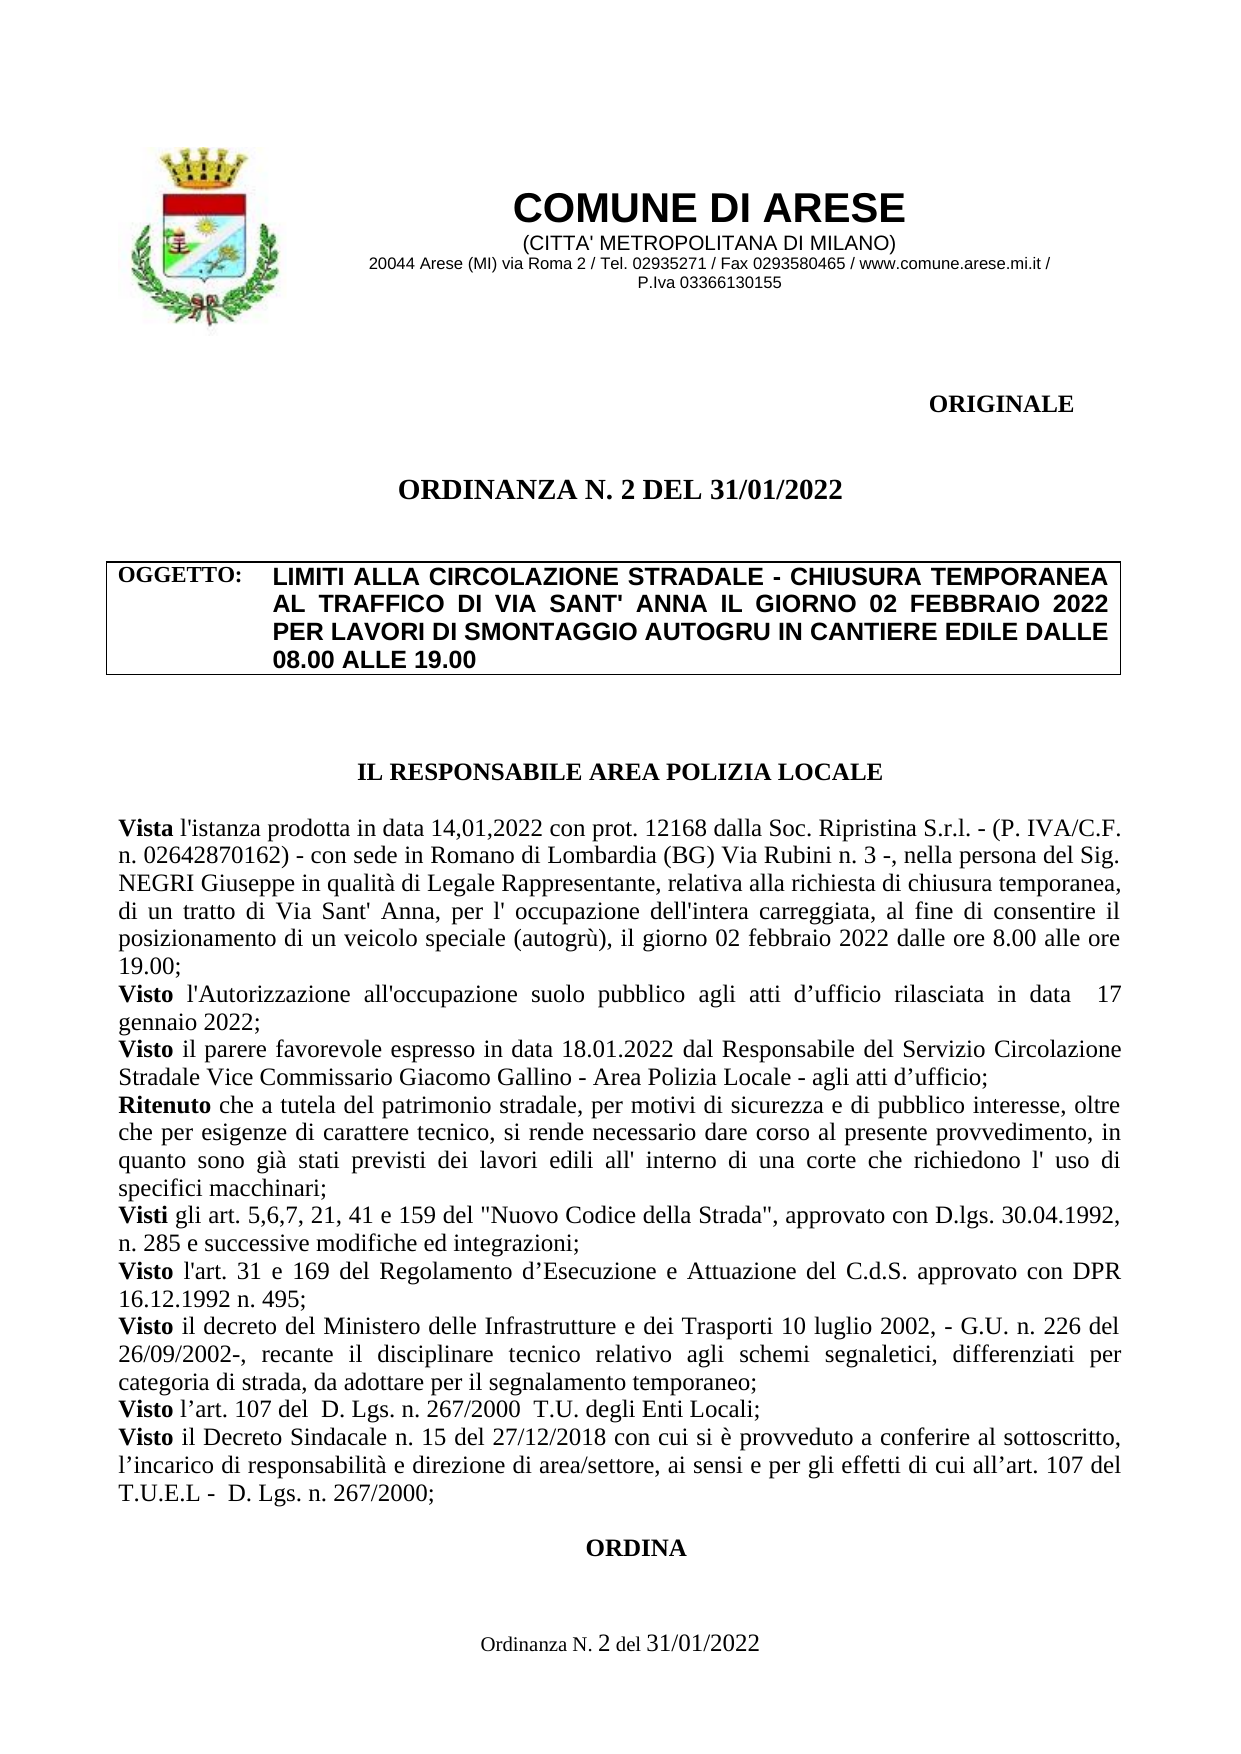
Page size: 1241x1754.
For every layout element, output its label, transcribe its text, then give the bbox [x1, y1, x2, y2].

subtitle IL RESPONSABILE AREA POLIZIA LOCALE [118, 758, 1122, 786]
text Visto il decreto del Ministero delle Infrastrutture e dei Trasporti 10 luglio 2002, - G.U. n. 226 del 26/09/2002-, recante il disciplinare tecnico relativo agli schemi segnaletici, differenziati per categoria di strada, da adottare per il segnalamento temporaneo; [118, 1312, 1122, 1396]
text Visto l'Autorizzazione all'occupazione suolo pubblico agli atti d’ufficio rilasciata in data 17 gennaio 2022; [118, 980, 1122, 1035]
table_header OGGETTO: [107, 563, 261, 674]
table_header COMUNE DI ARESE (CITTA' METROPOLITANA DI MILANO) 20044 Arese (MI) via Roma 2 / Tel. 02935271 / Fax 0293580465 / www.comune.arese.mi.it / P.Iva 03366130155 [298, 148, 1121, 363]
table_header [107, 148, 298, 363]
text ORDINANZA N. 2 DEL 31/01/2022 [118, 474, 1122, 506]
text Visto il parere favorevole espresso in data 18.01.2022 dal Responsabile del Servizio Circolazione Stradale Vice Commissario Giacomo Gallino - Area Polizia Locale - agli atti d’ufficio; [118, 1035, 1122, 1091]
text Visto il Decreto Sindacale n. 15 del 27/12/2018 con cui si è provveduto a conferire al sottoscritto, l’incarico di responsabilità e direzione di area/settore, ai sensi e per gli effetti di cui all’art. 107 del T.U.E.L - D. Lgs. n. 267/2000; [118, 1423, 1122, 1506]
text Visto l’art. 107 del D. Lgs. n. 267/2000 T.U. degli Enti Locali; [118, 1396, 1122, 1423]
text Visto l'art. 31 e 169 del Regolamento d’Esecuzione e Attuazione del C.d.S. approvato con DPR 16.12.1992 n. 495; [118, 1257, 1122, 1312]
text ORDINA [150, 1534, 1122, 1562]
subtitle ORIGINALE [118, 391, 1074, 418]
text Vista l'istanza prodotta in data 14,01,2022 con prot. 12168 dalla Soc. Ripristina S.r.l. - (P. IVA/C.F. n. 02642870162) - con sede in Romano di Lombardia (BG) Via Rubini n. 3 -, nella persona del Sig. NEGRI Giuseppe in qualità di Legale Rappresentante, relativa alla richiesta di chiusura temporanea, di un tratto di Via Sant' Anna, per l' occupazione dell'intera carreggiata, al fine di consentire il posizionamento di un veicolo speciale (autogrù), il giorno 02 febbraio 2022 dalle ore 8.00 alle ore 19.00; [118, 814, 1122, 980]
picture [118, 147, 287, 336]
text Visti gli art. 5,6,7, 21, 41 e 159 del "Nuovo Codice della Strada", approvato con D.lgs. 30.04.1992, n. 285 e successive modifiche ed integrazioni; [118, 1202, 1122, 1257]
table_header LIMITI ALLA CIRCOLAZIONE STRADALE - CHIUSURA TEMPORANEA AL TRAFFICO DI VIA SANT' ANNA IL GIORNO 02 FEBBRAIO 2022 PER LAVORI DI SMONTAGGIO AUTOGRU IN CANTIERE EDILE DALLE 08.00 ALLE 19.00 [261, 563, 1120, 674]
text Ritenuto che a tutela del patrimonio stradale, per motivi di sicurezza e di pubblico interesse, oltre che per esigenze di carattere tecnico, si rende necessario dare corso al presente provvedimento, in quanto sono già stati previsti dei lavori edili all' interno di una corte che richiedono l' uso di specifici macchinari; [118, 1091, 1122, 1202]
